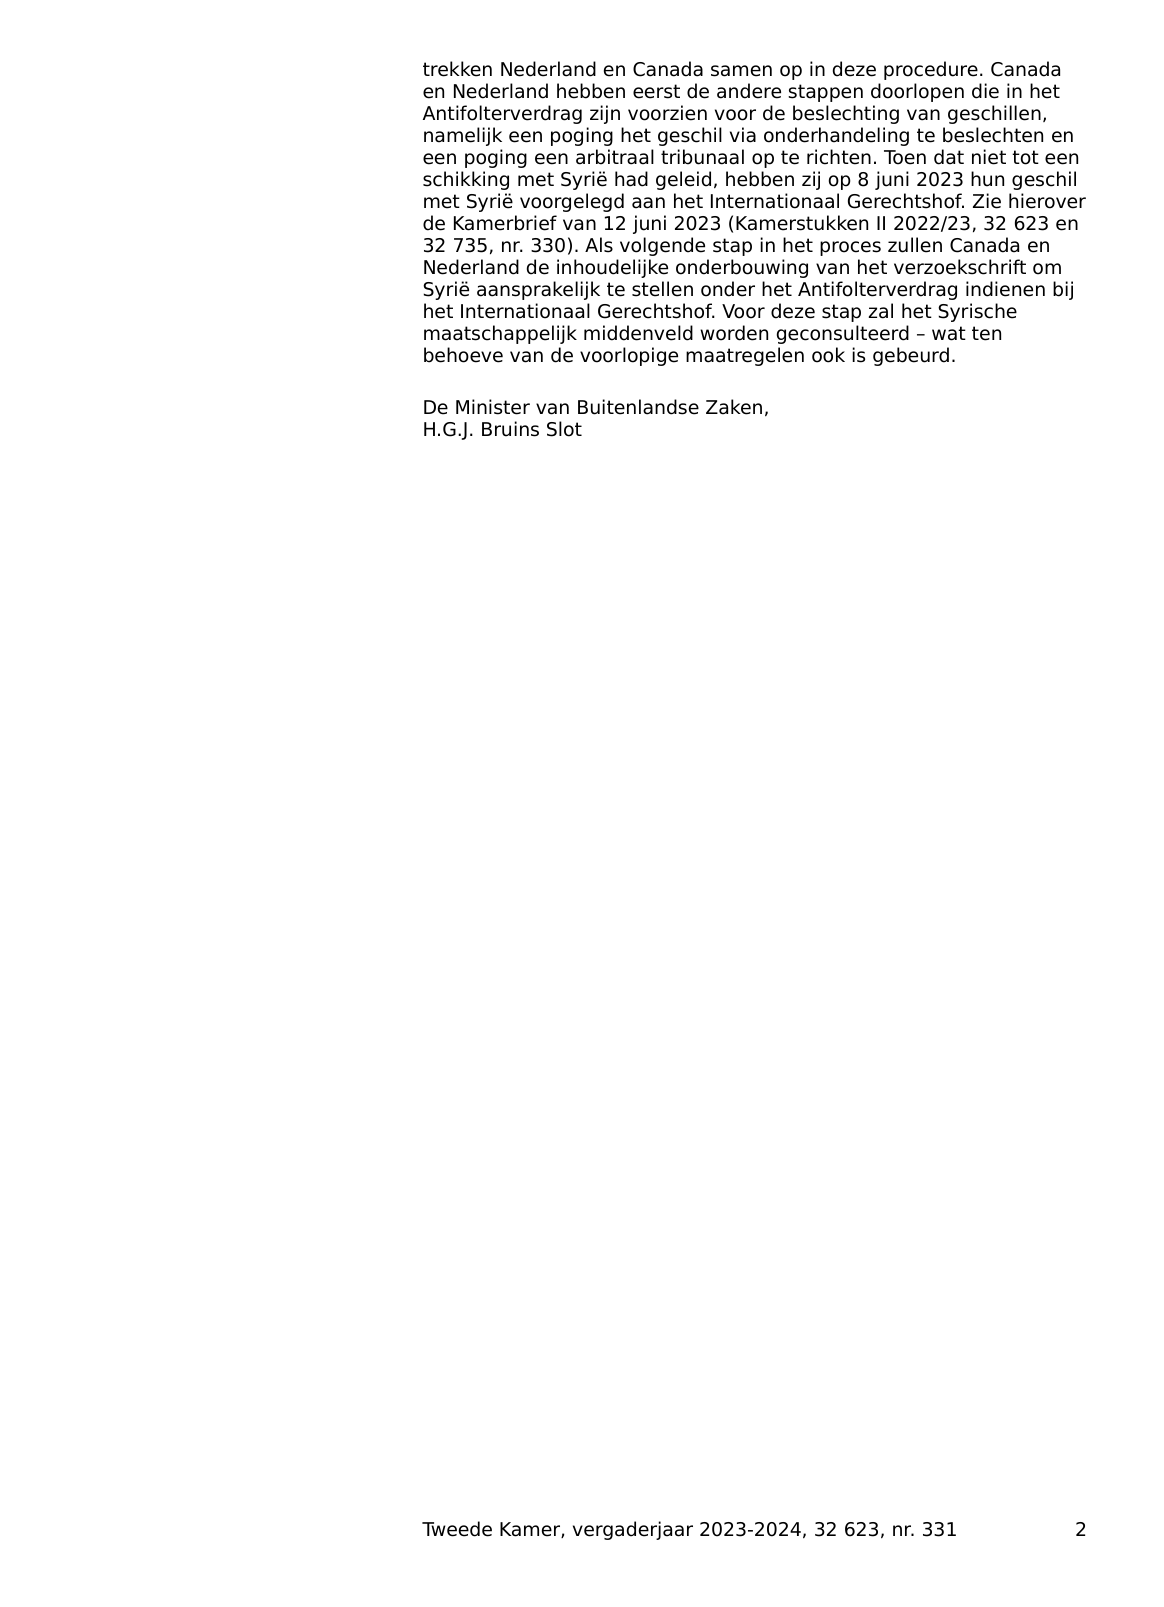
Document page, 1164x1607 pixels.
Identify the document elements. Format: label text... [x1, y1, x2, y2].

text trekken Nederland en Canada samen op in deze procedure. Canada en Nederland hebben eerst de andere stappen doorlopen die in het Antifolterverdrag zijn voorzien voor de beslechting van geschillen, namelijk een poging het geschil via onderhandeling te beslechten en een poging een arbitraal tribunaal op te richten. Toen dat niet tot een schikking met Syrië had geleid, hebben zij op 8 juni 2023 hun geschil met Syrië voorgelegd aan het Internationaal Gerechtshof. Zie hierover de Kamerbrief van 12 juni 2023 (Kamerstukken II 2022/23, 32 623 en 32 735, nr. 330). Als volgende stap in het proces zullen Canada en Nederland de inhoudelijke onderbouwing van het verzoekschrift om Syrië aansprakelijk te stellen onder het Antifolterverdrag indienen bij het Internationaal Gerechtshof. Voor deze stap zal het Syrische maatschappelijk middenveld worden geconsulteerd – wat ten behoeve van de voorlopige maatregelen ook is gebeurd. [422, 59, 1087, 367]
text De Minister van Buitenlandse Zaken, H.G.J. Bruins Slot [422, 397, 1087, 441]
